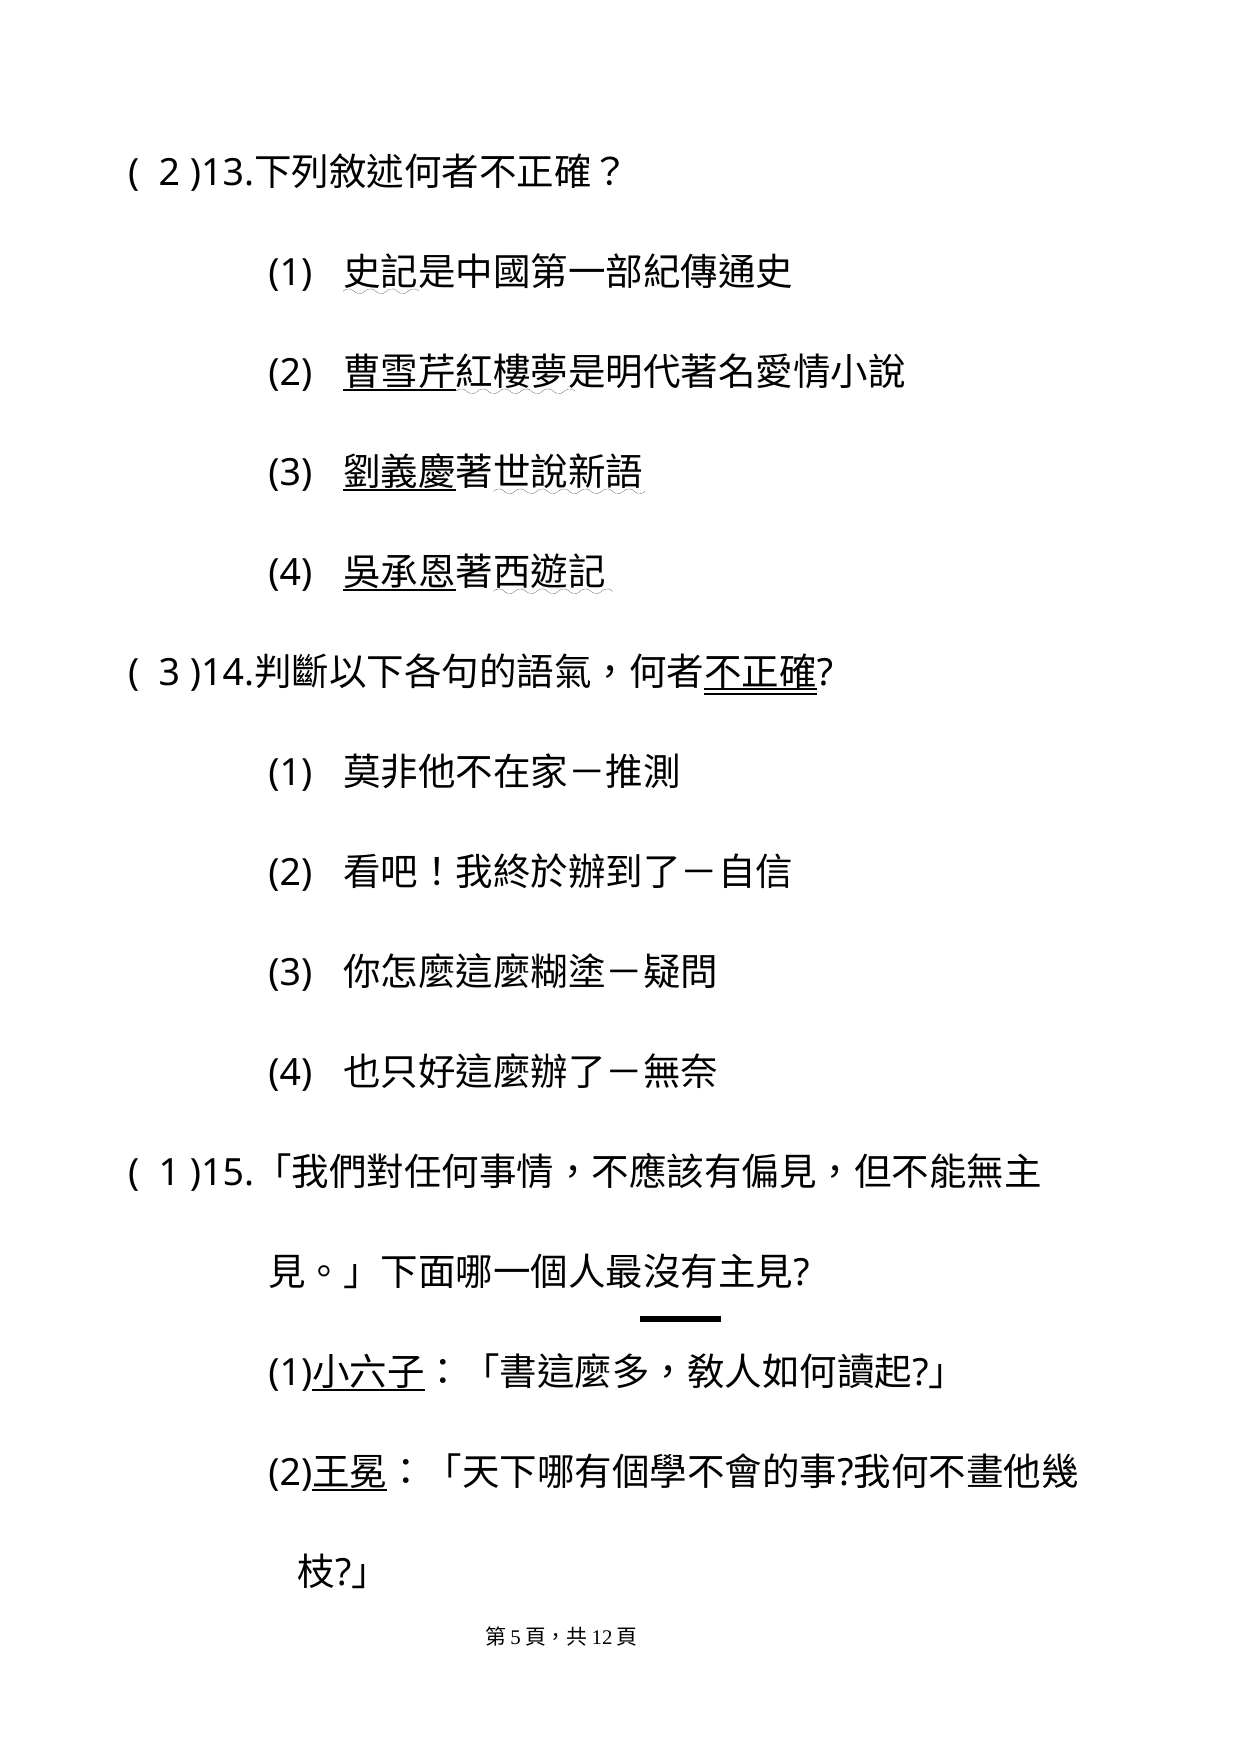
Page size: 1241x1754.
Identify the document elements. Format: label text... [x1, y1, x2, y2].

text 枝?」 [118, 1519, 1122, 1619]
text ( 2 )13.下列敘述何者不正確？ [118, 119, 1122, 219]
list 看吧！我終於辦到了－自信 [268, 819, 1122, 919]
text ( 1 )15.「我們對任何事情，不應該有偏見，但不能無主 [118, 1119, 1122, 1219]
list 曹雪芹紅樓夢是明代著名愛情小說 [268, 319, 1122, 419]
text (2)王冕：「天下哪有個學不會的事?我何不畫他幾 [118, 1419, 1122, 1519]
list 莫非他不在家－推測 [268, 719, 1122, 819]
list 也只好這麼辦了－無奈 [268, 1019, 1122, 1119]
text (1)小六子：「書這麼多，敎人如何讀起?」 [118, 1319, 1122, 1419]
list 吳承恩著西遊記 [268, 519, 1122, 619]
text 見。」下面哪一個人最沒有主見? [118, 1219, 1122, 1319]
list 你怎麼這麼糊塗－疑問 [268, 919, 1122, 1019]
list 劉義慶著世說新語 [268, 419, 1122, 519]
list 史記是中國第一部紀傳通史 [268, 219, 1122, 319]
text ( 3 )14.判斷以下各句的語氣，何者不正確? [118, 619, 1122, 719]
